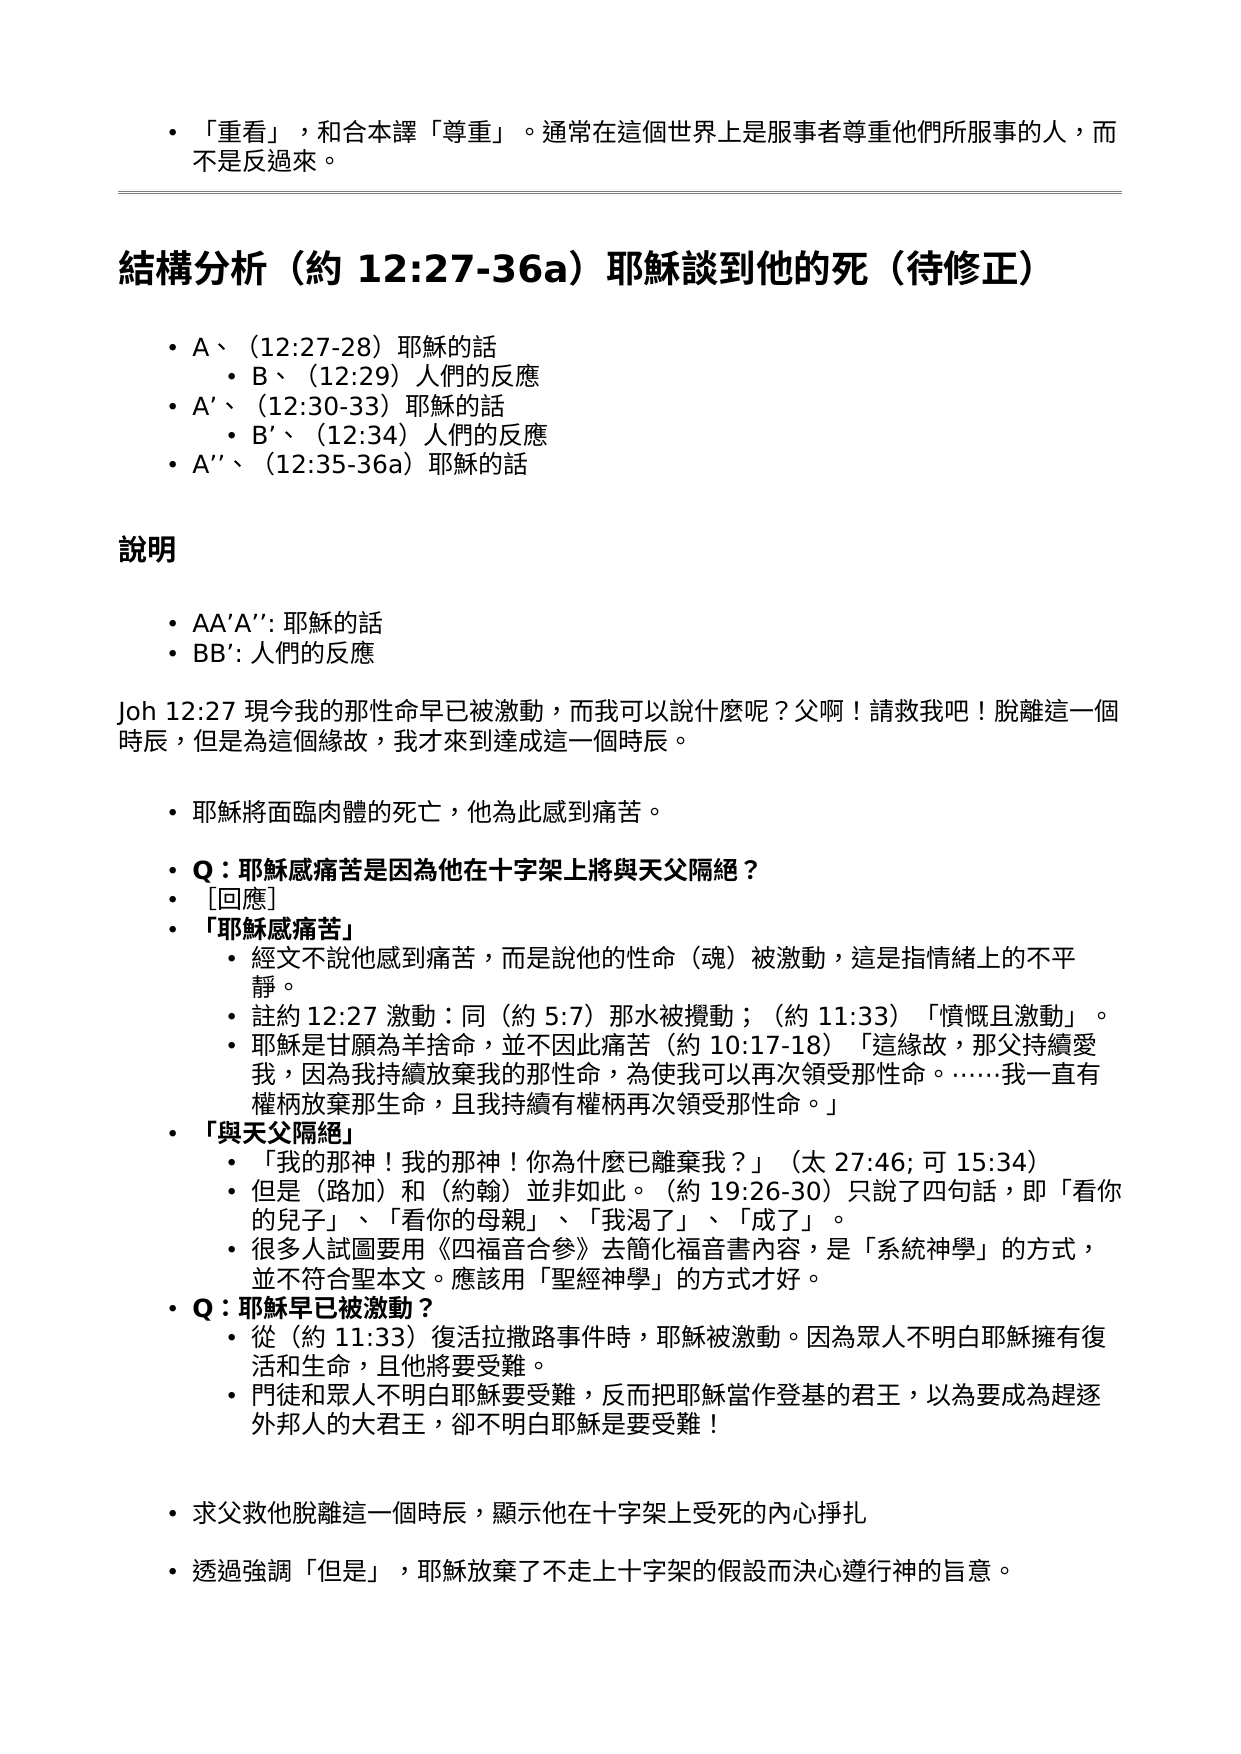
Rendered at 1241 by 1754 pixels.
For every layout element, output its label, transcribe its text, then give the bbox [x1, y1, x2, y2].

list B’、（12:34）人們的反應 [236, 421, 1122, 450]
list 耶穌是甘願為羊捨命，並不因此痛苦（約 10:17-18）「這緣故，那父持續愛我，因為我持續放棄我的那性命，為使我可以再次領受那性命。⋯⋯我一直有權柄放棄那生命，且我持續有權柄再次領受那性命。」 [236, 1031, 1122, 1119]
list BB’: 人們的反應 [177, 639, 1122, 668]
list 經文不說他感到痛苦，而是說他的性命（魂）被激動，這是指情緒上的不平靜。 [236, 944, 1122, 1002]
list 從（約 11:33）復活拉撒路事件時，耶穌被激動。因為眾人不明白耶穌擁有復活和生命，且他將要受難。 [236, 1323, 1122, 1381]
list B、（12:29）人們的反應 [236, 363, 1122, 392]
list 註約12:27 激動：同（約 5:7）那水被攪動；（約 11:33）「憤慨且激動」。 [236, 1002, 1122, 1031]
list A、（12:27-28）耶穌的話 [177, 333, 1122, 363]
list 「重看」，和合本譯「尊重」。通常在這個世界上是服事者尊重他們所服事的人，而不是反過來。 [177, 118, 1122, 176]
list 但是（路加）和（約翰）並非如此。（約 19:26-30）只說了四句話，即「看你的兒子」、「看你的母親」、「我渴了」、「成了」。 [236, 1177, 1122, 1236]
list ［回應］ [177, 886, 1122, 915]
list AA’A’’: 耶穌的話 [177, 610, 1122, 639]
list A’’、（12:35-36a）耶穌的話 [177, 450, 1122, 479]
list 耶穌將面臨肉體的死亡，他為此感到痛苦。 [177, 798, 1122, 827]
list 求父救他脫離這一個時辰，顯示他在十字架上受死的內心掙扎 [177, 1499, 1122, 1528]
list 「耶穌感痛苦」 [177, 915, 1122, 944]
subtitle 說明 [118, 534, 1122, 568]
list 「我的那神！我的那神！你為什麼已離棄我？」（太 27:46; 可 15:34） [236, 1148, 1122, 1177]
text Joh 12:27 現今我的那性命早已被激動，而我可以說什麼呢？父啊！請救我吧！脫離這一個時辰，但是為這個緣故，我才來到達成這一個時辰。 [118, 697, 1122, 756]
list 透過強調「但是」，耶穌放棄了不走上十字架的假設而決心遵行神的旨意。 [177, 1557, 1122, 1587]
list Q：耶穌早已被激動？ [177, 1294, 1122, 1323]
list 很多人試圖要用《四福音合參》去簡化福音書內容，是「系統神學」的方式，並不符合聖本文。應該用「聖經神學」的方式才好。 [236, 1236, 1122, 1294]
subtitle 結構分析（約 12:27-36a）耶穌談到他的死（待修正） [118, 248, 1122, 291]
list Q：耶穌感痛苦是因為他在十字架上將與天父隔絕？ [177, 856, 1122, 886]
list A’、（12:30-33）耶穌的話 [177, 392, 1122, 421]
list 門徒和眾人不明白耶穌要受難，反而把耶穌當作登基的君王，以為要成為趕逐外邦人的大君王，卻不明白耶穌是要受難！ [236, 1381, 1122, 1440]
list 「與天父隔絕」 [177, 1119, 1122, 1148]
